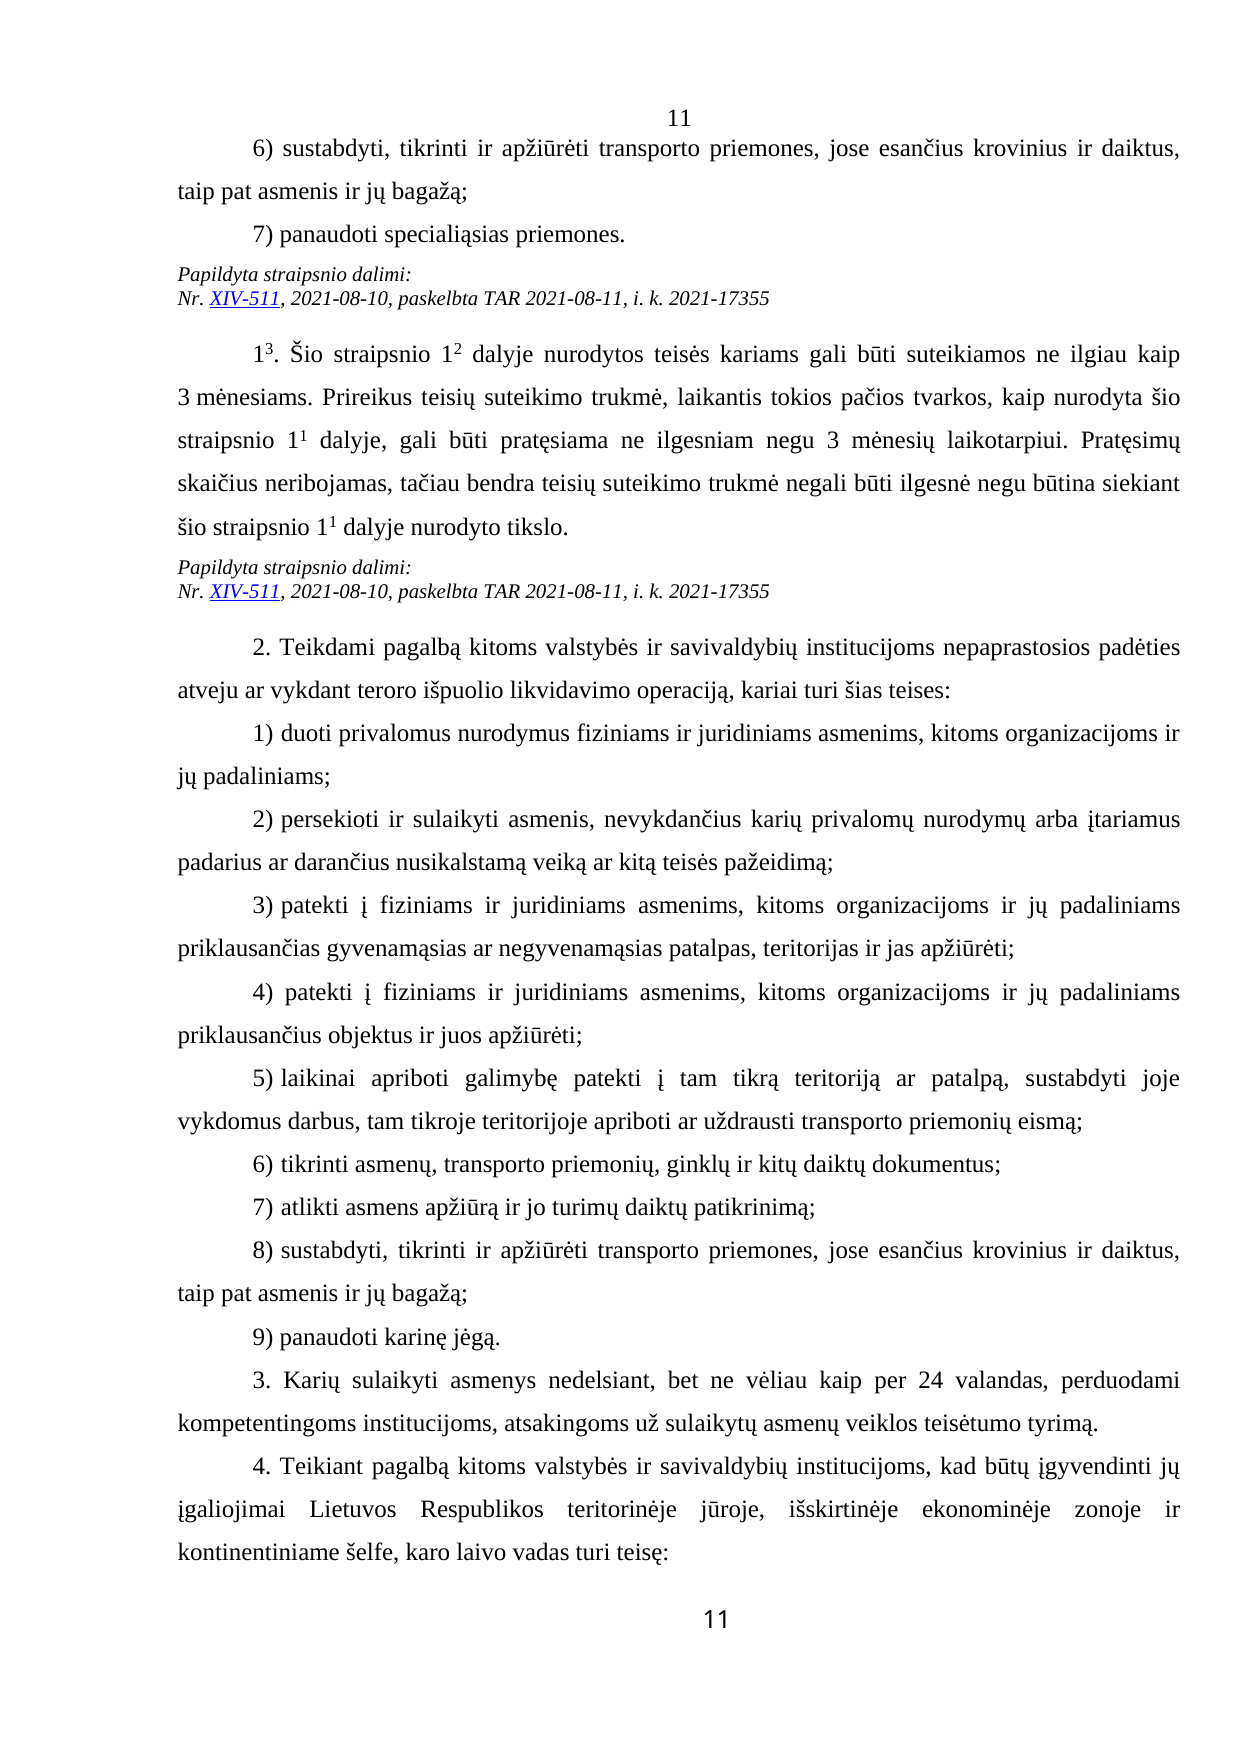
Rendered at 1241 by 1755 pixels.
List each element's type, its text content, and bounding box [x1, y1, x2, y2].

text Nr. XIV-511, 2021-08-10, paskelbta TAR 2021-08-11, i. k. 2021-17355 [177, 579, 1181, 603]
text 2) persekioti ir sulaikyti asmenis, nevykdančius karių privalomų nurodymų arba įtariamus padarius ar darančius nusikalstamą veiką ar kitą teisės pažeidimą; [177, 804, 1181, 876]
text Papildyta straipsnio dalimi: [177, 262, 1181, 286]
text 3. Karių sulaikyti asmenys nedelsiant, bet ne vėliau kaip per 24 valandas, perduodami kompetentingoms institucijoms, atsakingoms už sulaikytų asmenų veiklos teisėtumo tyrimą. [177, 1365, 1181, 1437]
text 9) panaudoti karinę jėgą. [177, 1322, 1181, 1350]
text 1) duoti privalomus nurodymus fiziniams ir juridiniams asmenims, kitoms organizacijoms ir jų padaliniams; [177, 718, 1181, 790]
text 5) laikinai apriboti galimybę patekti į tam tikrą teritoriją ar patalpą, sustabdyti joje vykdomus darbus, tam tikroje teritorijoje apriboti ar uždrausti transporto priemonių eismą; [177, 1063, 1181, 1135]
text Nr. XIV-511, 2021-08-10, paskelbta TAR 2021-08-11, i. k. 2021-17355 [177, 286, 1181, 310]
text 3) patekti į fiziniams ir juridiniams asmenims, kitoms organizacijoms ir jų padaliniams priklausančias gyvenamąsias ar negyvenamąsias patalpas, teritorijas ir jas apžiūrėti; [177, 890, 1181, 962]
text 8) sustabdyti, tikrinti ir apžiūrėti transporto priemones, jose esančius krovinius ir daiktus, taip pat asmenis ir jų bagažą; [177, 1235, 1181, 1307]
text 4. Teikiant pagalbą kitoms valstybės ir savivaldybių institucijoms, kad būtų įgyvendinti jų įgaliojimai Lietuvos Respublikos teritorinėje jūroje, išskirtinėje ekonominėje zonoje ir kontinentiniame šelfe, karo laivo vadas turi teisę: [177, 1451, 1181, 1566]
text 6) sustabdyti, tikrinti ir apžiūrėti transporto priemones, jose esančius krovinius ir daiktus, taip pat asmenis ir jų bagažą; [177, 133, 1181, 205]
text 2. Teikdami pagalbą kitoms valstybės ir savivaldybių institucijoms nepaprastosios padėties atveju ar vykdant teroro išpuolio likvidavimo operaciją, kariai turi šias teises: [177, 632, 1181, 703]
text 6) tikrinti asmenų, transporto priemonių, ginklų ir kitų daiktų dokumentus; [177, 1149, 1181, 1178]
text 7) atlikti asmens apžiūrą ir jo turimų daiktų patikrinimą; [177, 1192, 1181, 1221]
text 7) panaudoti specialiąsias priemones. [177, 219, 1181, 248]
text Papildyta straipsnio dalimi: [177, 555, 1181, 579]
text 4) patekti į fiziniams ir juridiniams asmenims, kitoms organizacijoms ir jų padaliniams priklausančius objektus ir juos apžiūrėti; [177, 977, 1181, 1048]
text 13. Šio straipsnio 12 dalyje nurodytos teisės kariams gali būti suteikiamos ne ilgiau kaip 3 mėnesiams. Prireikus teisių suteikimo trukmė, laikantis tokios pačios tvarkos, kaip nurodyta šio straipsnio 11 dalyje, gali būti pratęsiama ne ilgesniam negu 3 mėnesių laikotarpiui. Pratęsimų skaičius neribojamas, tačiau bendra teisių suteikimo trukmė negali būti ilgesnė negu būtina siekiant šio straipsnio 11 dalyje nurodyto tikslo. [177, 339, 1181, 540]
